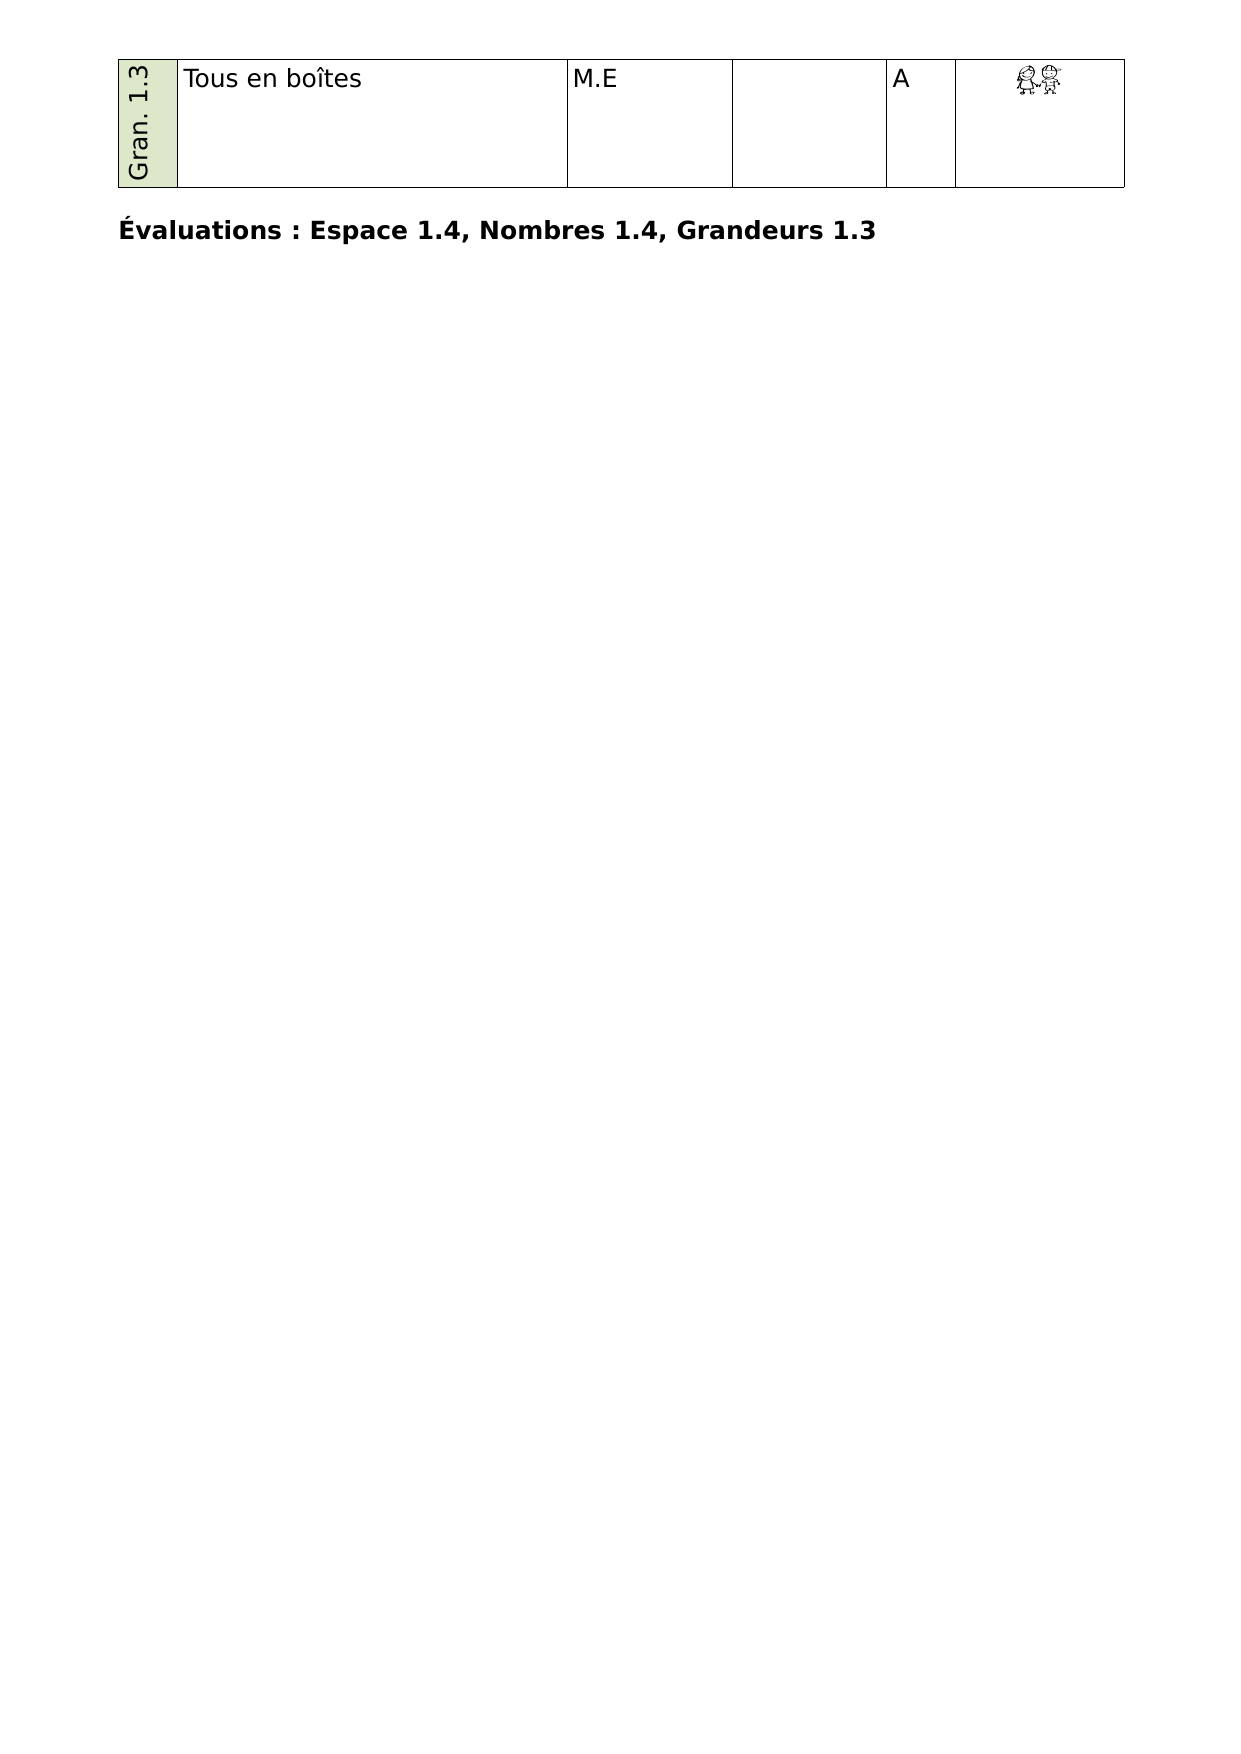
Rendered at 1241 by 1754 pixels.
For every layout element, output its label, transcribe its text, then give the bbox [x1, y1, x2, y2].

table_cell Tous en boîtes [178, 60, 567, 187]
table_cell A [887, 60, 955, 187]
table_cell [733, 60, 886, 187]
table_header Gran. 1.3 [119, 60, 177, 187]
table_cell [956, 60, 1124, 187]
text Évaluations : Espace 1.4, Nombres 1.4, Grandeurs 1.3 [118, 216, 1122, 245]
picture [1016, 64, 1062, 95]
table_cell M.E [568, 60, 732, 187]
